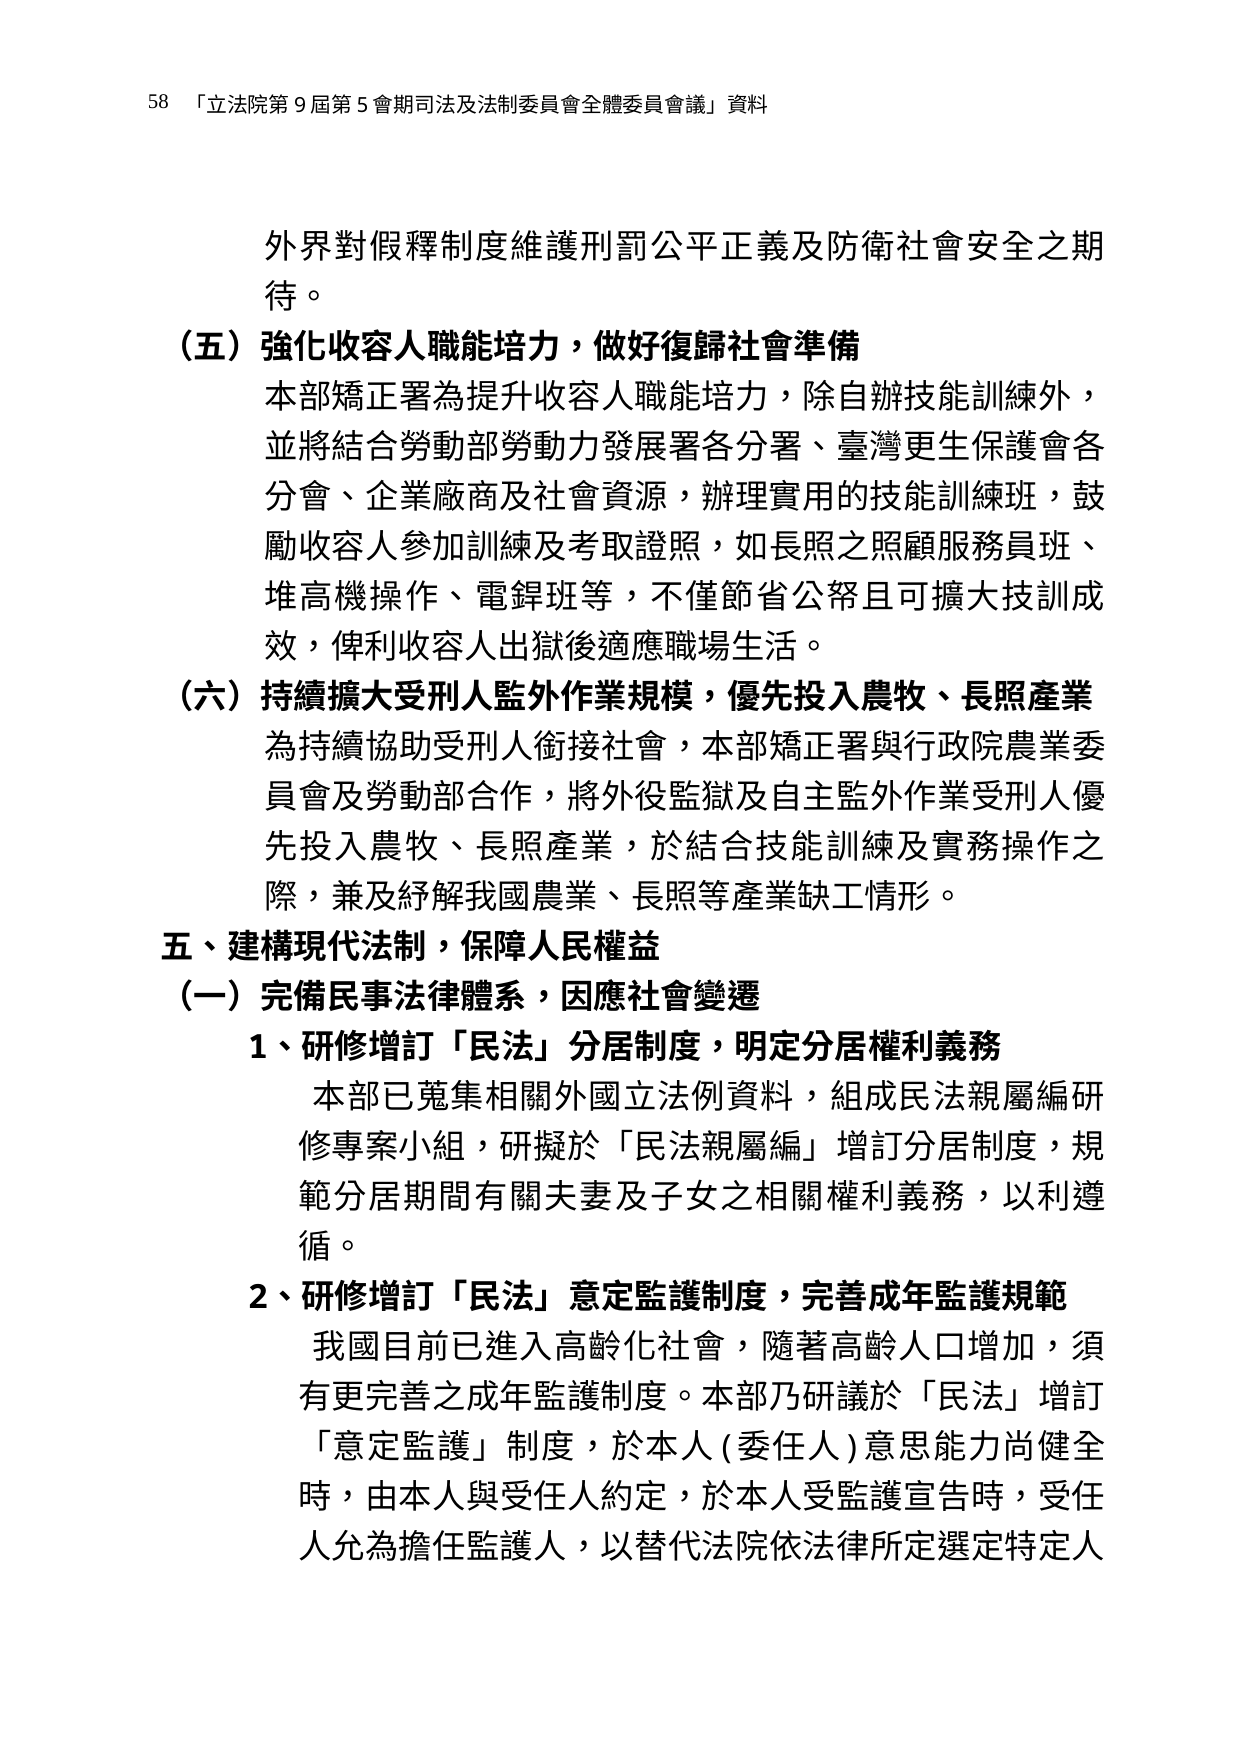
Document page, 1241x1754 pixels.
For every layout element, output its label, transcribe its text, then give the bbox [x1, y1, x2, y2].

text 2、研修增訂「民法」意定監護制度，完善成年監護規範 [248, 1269, 1106, 1319]
text 我國目前已進入高齡化社會，隨著高齡人口增加，須有更完善之成年監護制度。本部乃研議於「民法」增訂「意定監護」制度，於本人(委任人)意思能力尚健全時，由本人與受任人約定，於本人受監護宣告時，受任人允為擔任監護人，以替代法院依法律所定選定特定人 [248, 1319, 1106, 1569]
text （一）完備民事法律體系，因應社會變遷 [160, 969, 1106, 1019]
text 1、研修增訂「民法」分居制度，明定分居權利義務 [248, 1019, 1106, 1069]
text （五）強化收容人職能培力，做好復歸社會準備 [160, 319, 1106, 369]
text 本部已蒐集相關外國立法例資料，組成民法親屬編研修專案小組，研擬於「民法親屬編」增訂分居制度，規範分居期間有關夫妻及子女之相關權利義務，以利遵循。 [248, 1069, 1106, 1269]
text 外界對假釋制度維護刑罰公平正義及防衛社會安全之期待。 [264, 219, 1106, 319]
text 為持續協助受刑人銜接社會，本部矯正署與行政院農業委員會及勞動部合作，將外役監獄及自主監外作業受刑人優先投入農牧、長照產業，於結合技能訓練及實務操作之際，兼及紓解我國農業、長照等產業缺工情形。 [264, 719, 1106, 919]
text （六）持續擴大受刑人監外作業規模，優先投入農牧、長照產業 [160, 669, 1106, 719]
text 本部矯正署為提升收容人職能培力，除自辦技能訓練外，並將結合勞動部勞動力發展署各分署、臺灣更生保護會各分會、企業廠商及社會資源，辦理實用的技能訓練班，鼓勵收容人參加訓練及考取證照，如長照之照顧服務員班、堆高機操作、電銲班等，不僅節省公帑且可擴大技訓成效，俾利收容人出獄後適應職場生活。 [264, 369, 1106, 669]
text 五、建構現代法制，保障人民權益 [160, 919, 1106, 969]
